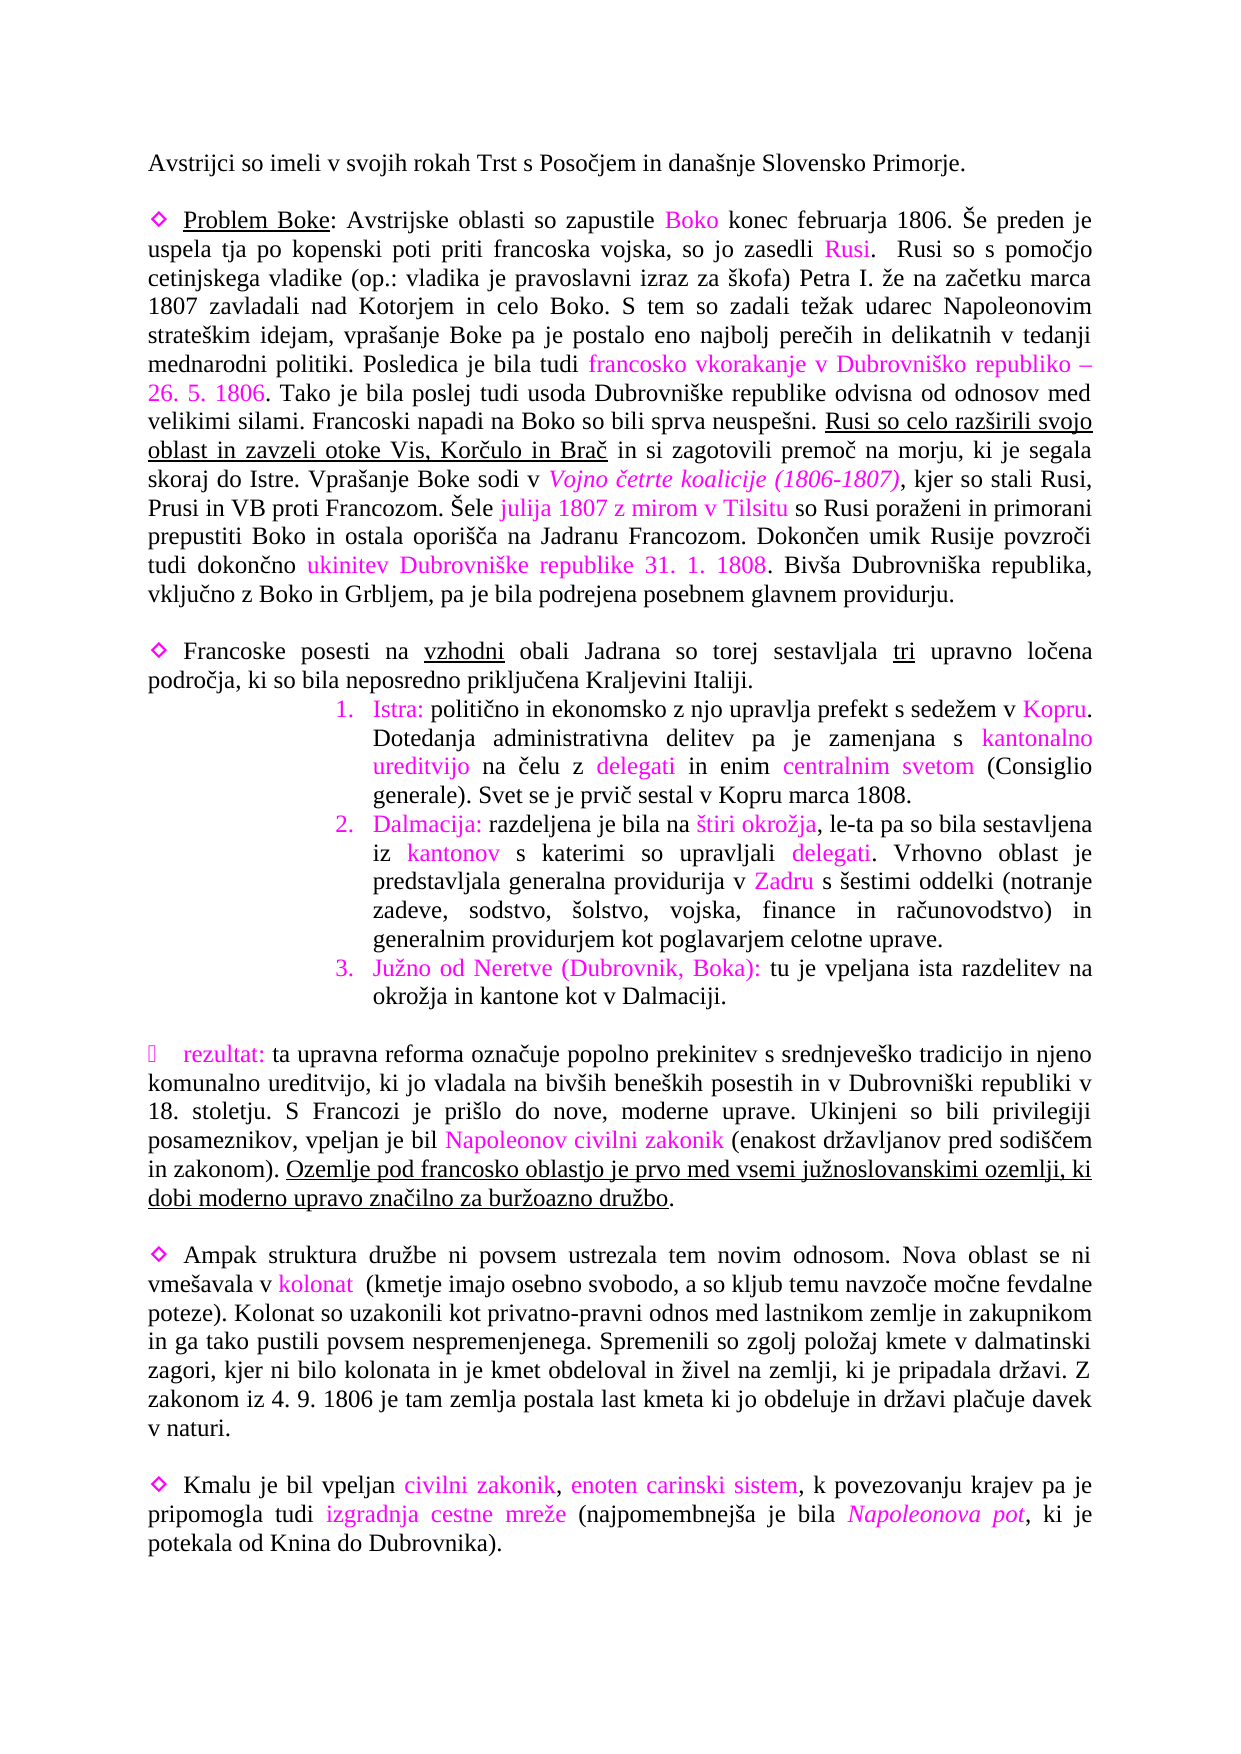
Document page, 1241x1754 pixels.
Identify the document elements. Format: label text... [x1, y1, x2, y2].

list Francoske posesti na vzhodni obali Jadrana so torej sestavljala tri upravno ločena področja, ki so bila neposredno priključena Kraljevini Italiji. [148, 636, 1093, 694]
list rezultat: ta upravna reforma označuje popolno prekinitev s srednjeveško tradicijo in njeno komunalno ureditvijo, ki jo vladala na bivših beneških posestih in v Dubrovniški republiki v 18. stoletju. S Francozi je prišlo do nove, moderne uprave. Ukinjeni so bili privilegiji posameznikov, vpeljan je bil Napoleonov civilni zakonik (enakost državljanov pred sodiščem in zakonom). Ozemlje pod francosko oblastjo je prvo med vsemi južnoslovanskimi ozemlji, ki dobi moderno upravo značilno za buržoazno družbo. [148, 1039, 1093, 1211]
list Avstrijci so imeli v svojih rokah Trst s Posočjem in današnje Slovensko Primorje. [148, 148, 1093, 176]
list Problem Boke: Avstrijske oblasti so zapustile Boko konec februarja 1806. Še preden je uspela tja po kopenski poti priti francoska vojska, so jo zasedli Rusi. Rusi so s pomočjo cetinjskega vladike (op.: vladika je pravoslavni izraz za škofa) Petra I. že na začetku marca 1807 zavladali nad Kotorjem in celo Boko. S tem so zadali težak udarec Napoleonovim strateškim idejam, vprašanje Boke pa je postalo eno najbolj perečih in delikatnih v tedanji mednarodni politiki. Posledica je bila tudi francosko vkorakanje v Dubrovniško republiko – 26. 5. 1806. Tako je bila poslej tudi usoda Dubrovniške republike odvisna od odnosov med velikimi silami. Francoski napadi na Boko so bili sprva neuspešni. Rusi so celo razširili svojo oblast in zavzeli otoke Vis, Korčulo in Brač in si zagotovili premoč na morju, ki je segala skoraj do Istre. Vprašanje Boke sodi v Vojno četrte koalicije (1806-1807), kjer so stali Rusi, Prusi in VB proti Francozom. Šele julija 1807 z mirom v Tilsitu so Rusi poraženi in primorani prepustiti Boko in ostala oporišča na Jadranu Francozom. Dokončen umik Rusije povzroči tudi dokončno ukinitev Dubrovniške republike 31. 1. 1808. Bivša Dubrovniška republika, vključno z Boko in Grbljem, pa je bila podrejena posebnem glavnem providurju. [148, 205, 1093, 608]
list Istra: politično in ekonomsko z njo upravlja prefekt s sedežem v Kopru. Dotedanja administrativna delitev pa je zamenjana s kantonalno ureditvijo na čelu z delegati in enim centralnim svetom (Consiglio generale). Svet se je prvič sestal v Kopru marca 1808. [335, 694, 1093, 809]
list Ampak struktura družbe ni povsem ustrezala tem novim odnosom. Nova oblast se ni vmešavala v kolonat (kmetje imajo osebno svobodo, a so kljub temu navzoče močne fevdalne poteze). Kolonat so uzakonili kot privatno-pravni odnos med lastnikom zemlje in zakupnikom in ga tako pustili povsem nespremenjenega. Spremenili so zgolj položaj kmete v dalmatinski zagori, kjer ni bilo kolonata in je kmet obdeloval in živel na zemlji, ki je pripadala državi. Z zakonom iz 4. 9. 1806 je tam zemlja postala last kmeta ki jo obdeluje in državi plačuje davek v naturi. [148, 1240, 1093, 1441]
list Dalmacija: razdeljena je bila na štiri okrožja, le-ta pa so bila sestavljena iz kantonov s katerimi so upravljali delegati. Vrhovno oblast je predstavljala generalna providurija v Zadru s šestimi oddelki (notranje zadeve, sodstvo, šolstvo, vojska, finance in računovodstvo) in generalnim providurjem kot poglavarjem celotne uprave. [335, 809, 1093, 953]
list Kmalu je bil vpeljan civilni zakonik, enoten carinski sistem, k povezovanju krajev pa je pripomogla tudi izgradnja cestne mreže (najpomembnejša je bila Napoleonova pot, ki je potekala od Knina do Dubrovnika). [148, 1470, 1093, 1556]
list Južno od Neretve (Dubrovnik, Boka): tu je vpeljana ista razdelitev na okrožja in kantone kot v Dalmaciji. [335, 953, 1093, 1010]
